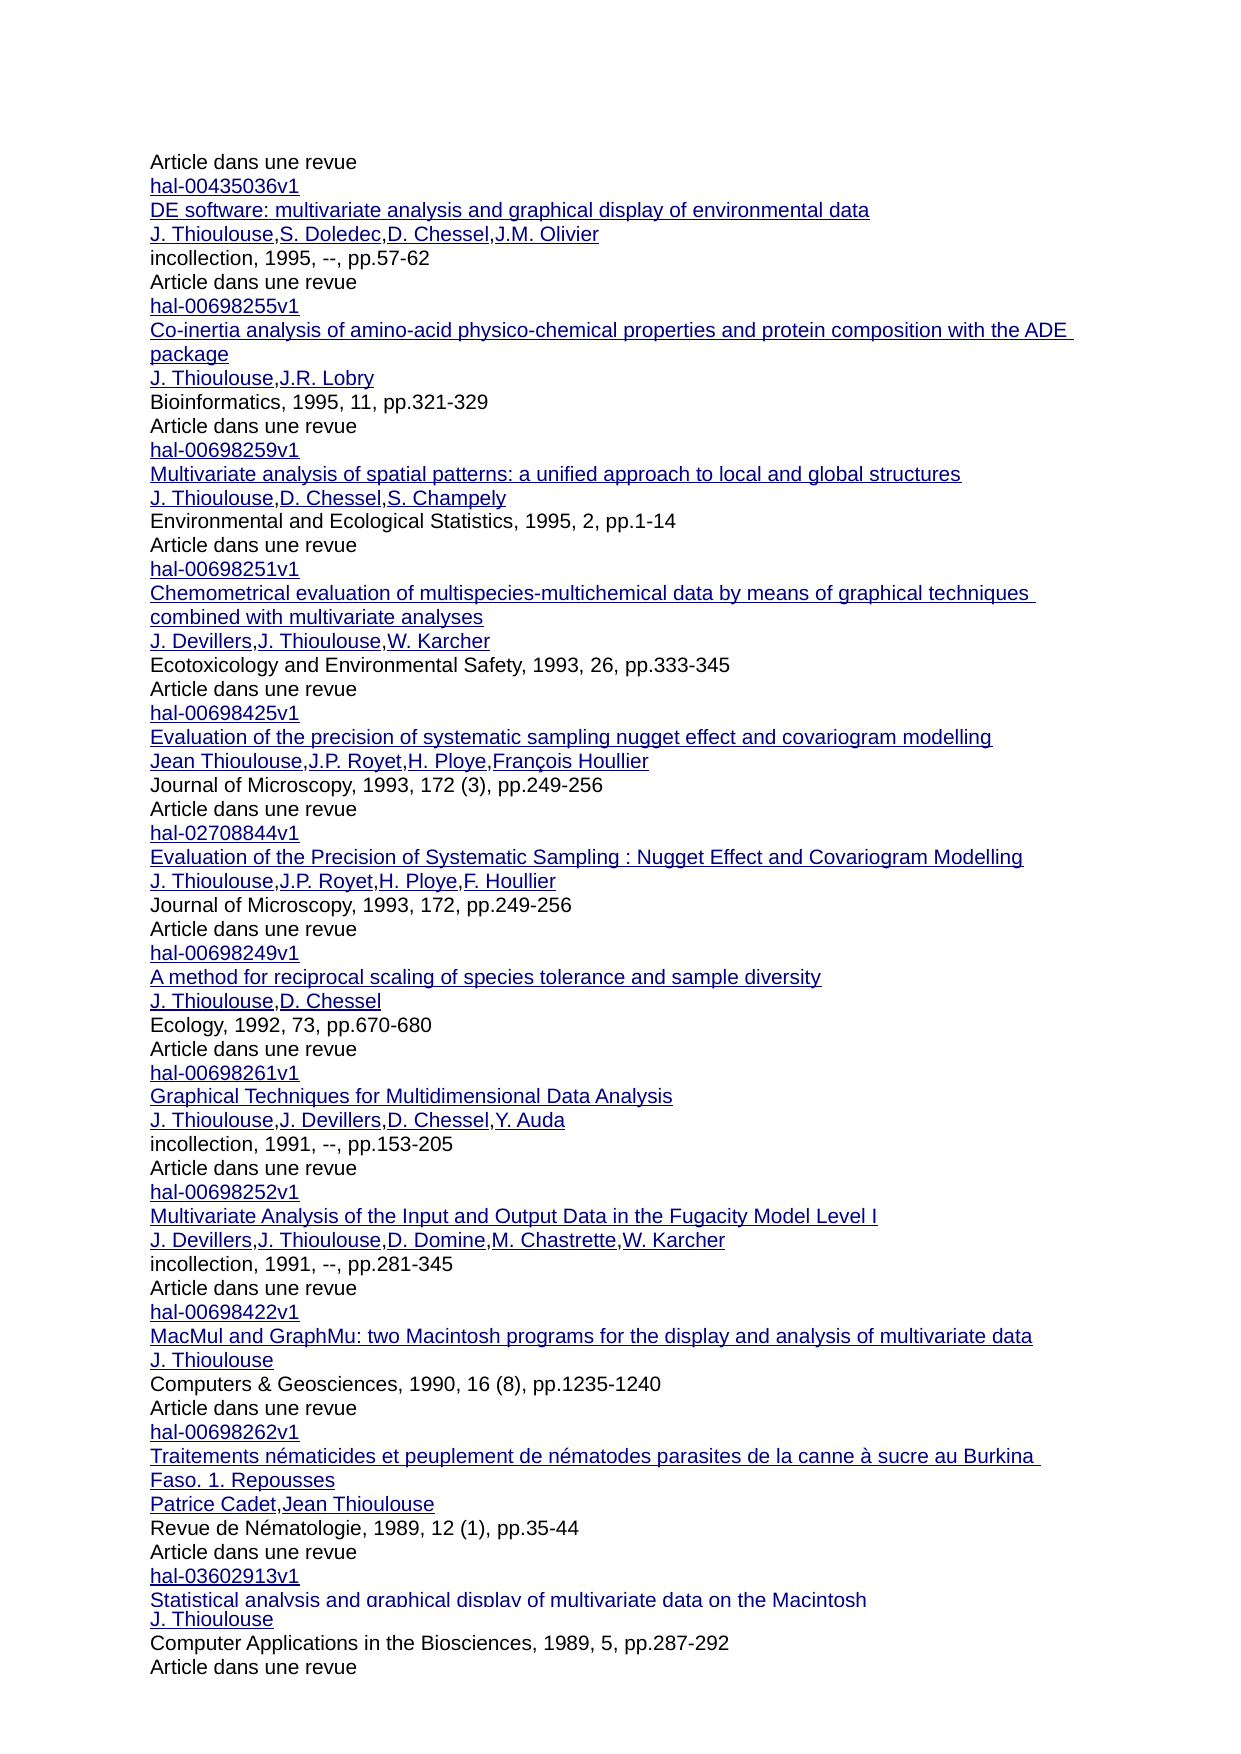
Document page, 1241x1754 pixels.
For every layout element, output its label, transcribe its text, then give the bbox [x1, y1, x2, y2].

table_cell Evaluation of the Precision of Systematic Sampling : Nugget Effect and Covariogram Modelling J. Thioulouse,J.P. Royet,H. Ploye,F. Houllier Journal of Microscopy, 1993, 172, pp.249-256 Article dans une revue hal-00698249v1 [150, 845, 1090, 964]
table_cell Graphical Techniques for Multidimensional Data Analysis J. Thioulouse,J. Devillers,D. Chessel,Y. Auda incollection, 1991, --, pp.153-205 Article dans une revue hal-00698252v1 [150, 1084, 1090, 1204]
table_cell DE software: multivariate analysis and graphical display of environmental data J. Thioulouse,S. Doledec,D. Chessel,J.M. Olivier incollection, 1995, --, pp.57-62 Article dans une revue hal-00698255v1 [150, 198, 1090, 318]
table_cell Multivariate analysis of spatial patterns: a unified approach to local and global structures J. Thioulouse,D. Chessel,S. Champely Environmental and Ecological Statistics, 1995, 2, pp.1-14 Article dans une revue hal-00698251v1 [150, 461, 1090, 581]
table_cell A method for reciprocal scaling of species tolerance and sample diversity J. Thioulouse,D. Chessel Ecology, 1992, 73, pp.670-680 Article dans une revue hal-00698261v1 [150, 965, 1090, 1084]
table_cell Article dans une revue hal-00435036v1 [150, 150, 1090, 198]
table_cell Multivariate Analysis of the Input and Output Data in the Fugacity Model Level I J. Devillers,J. Thioulouse,D. Domine,M. Chastrette,W. Karcher incollection, 1991, --, pp.281-345 Article dans une revue hal-00698422v1 [150, 1204, 1090, 1324]
table_cell MacMul and GraphMu: two Macintosh programs for the display and analysis of multivariate data J. Thioulouse Computers & Geosciences, 1990, 16 (8), pp.1235-1240 Article dans une revue hal-00698262v1 [150, 1324, 1090, 1444]
table_cell Evaluation of the precision of systematic sampling nugget effect and covariogram modelling Jean Thioulouse,J.P. Royet,H. Ploye,François Houllier Journal of Microscopy, 1993, 172 (3), pp.249-256 Article dans une revue hal-02708844v1 [150, 725, 1090, 845]
table_cell Chemometrical evaluation of multispecies-multichemical data by means of graphical techniques combined with multivariate analyses J. Devillers,J. Thioulouse,W. Karcher Ecotoxicology and Environmental Safety, 1993, 26, pp.333-345 Article dans une revue hal-00698425v1 [150, 581, 1090, 725]
table_cell Co-inertia analysis of amino-acid physico-chemical properties and protein composition with the ADE package J. Thioulouse,J.R. Lobry Bioinformatics, 1995, 11, pp.321-329 Article dans une revue hal-00698259v1 [150, 318, 1090, 461]
table_cell Traitements nématicides et peuplement de nématodes parasites de la canne à sucre au Burkina Faso. 1. Repousses Patrice Cadet,Jean Thioulouse Revue de Nématologie, 1989, 12 (1), pp.35-44 Article dans une revue hal-03602913v1 [150, 1444, 1090, 1587]
table_cell Statistical analysis and graphical display of multivariate data on the Macintosh J. Thioulouse Computer Applications in the Biosciences, 1989, 5, pp.287-292 Article dans une revue [150, 1588, 1090, 1679]
